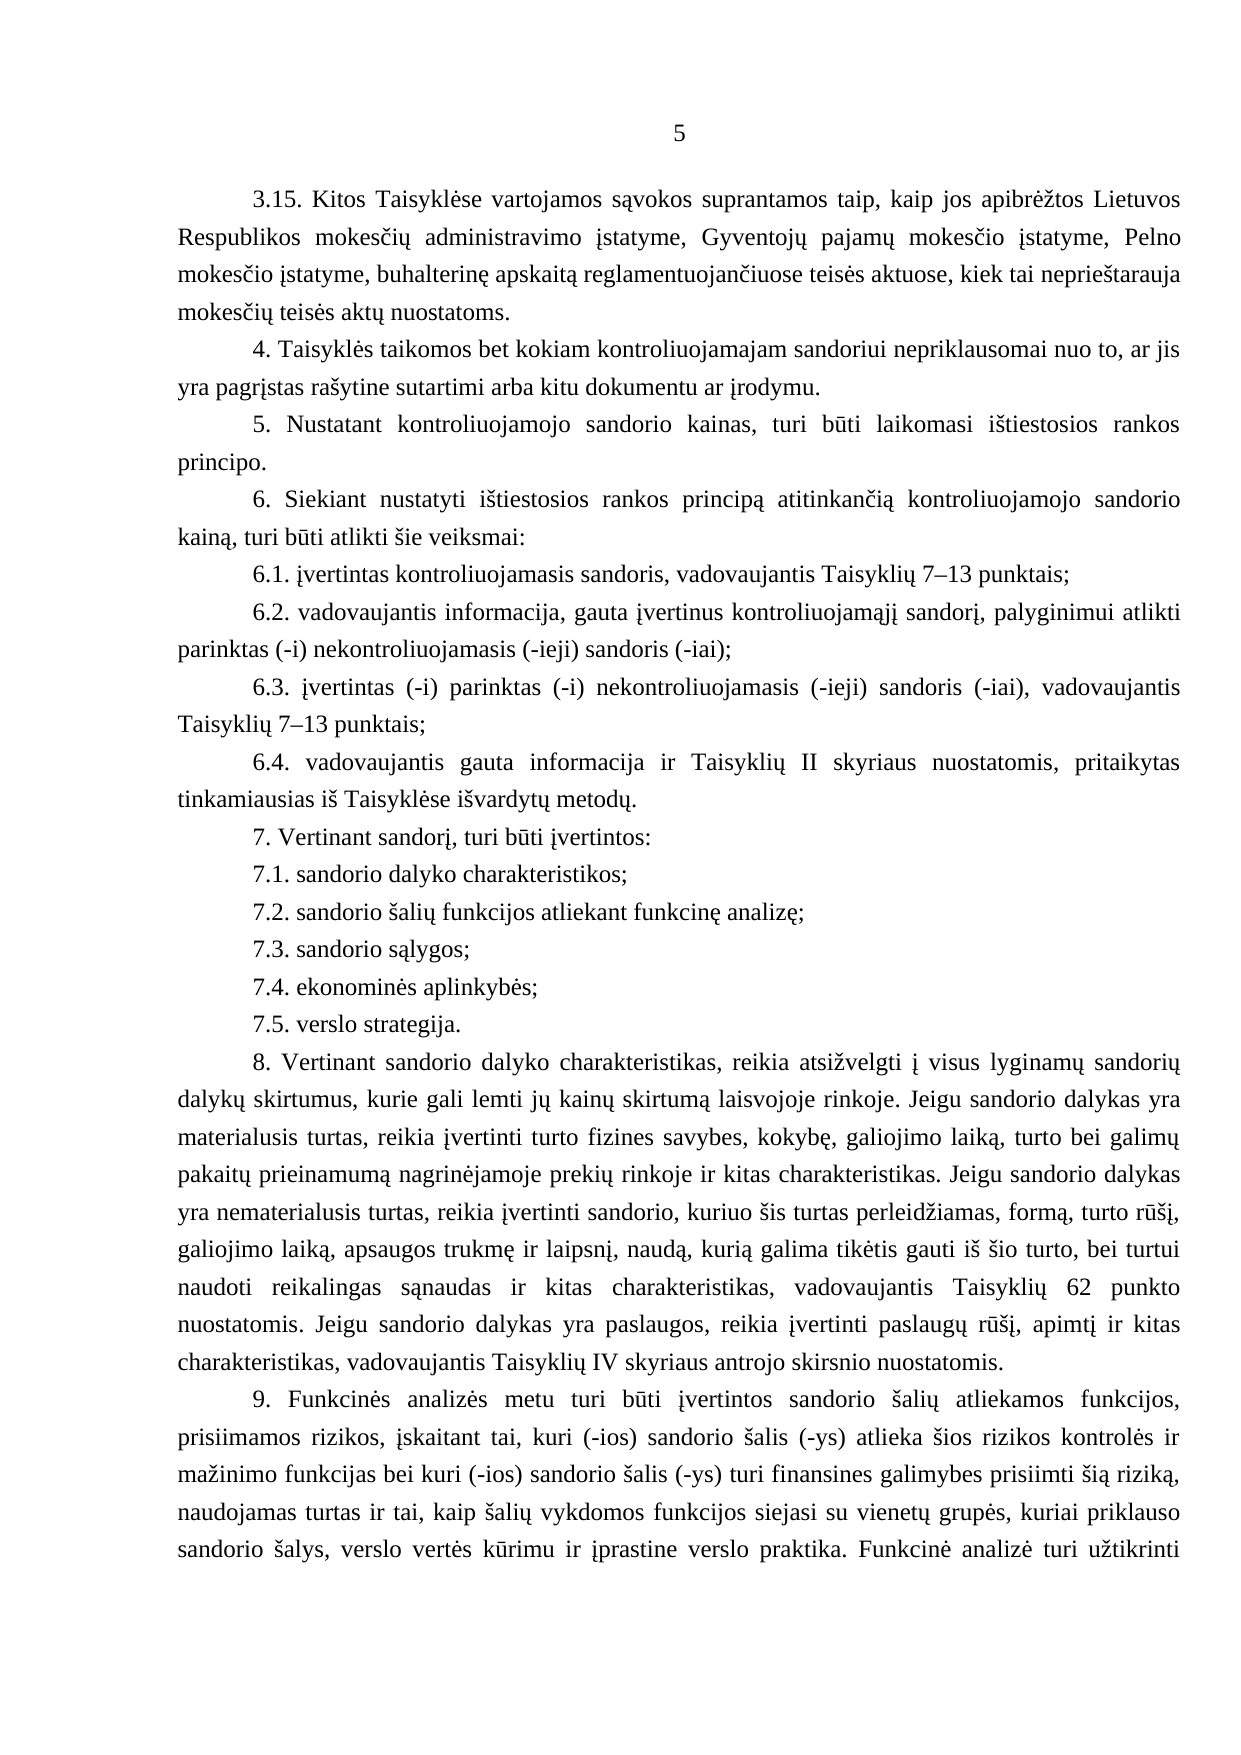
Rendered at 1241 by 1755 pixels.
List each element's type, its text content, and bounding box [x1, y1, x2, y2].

text 7.4. ekonominės aplinkybės; [177, 963, 1181, 1001]
text 7.3. sandorio sąlygos; [177, 926, 1181, 963]
text 7.5. verslo strategija. [177, 1001, 1181, 1038]
text 8. Vertinant sandorio dalyko charakteristikas, reikia atsižvelgti į visus lyginamų sandorių dalykų skirtumus, kurie gali lemti jų kainų skirtumą laisvojoje rinkoje. Jeigu sandorio dalykas yra materialusis turtas, reikia įvertinti turto fizines savybes, kokybę, galiojimo laiką, turto bei galimų pakaitų prieinamumą nagrinėjamoje prekių rinkoje ir kitas charakteristikas. Jeigu sandorio dalykas yra nematerialusis turtas, reikia įvertinti sandorio, kuriuo šis turtas perleidžiamas, formą, turto rūšį, galiojimo laiką, apsaugos trukmę ir laipsnį, naudą, kurią galima tikėtis gauti iš šio turto, bei turtui naudoti reikalingas sąnaudas ir kitas charakteristikas, vadovaujantis Taisyklių 62 punkto nuostatomis. Jeigu sandorio dalykas yra paslaugos, reikia įvertinti paslaugų rūšį, apimtį ir kitas charakteristikas, vadovaujantis Taisyklių IV skyriaus antrojo skirsnio nuostatomis. [177, 1038, 1181, 1376]
text 7.1. sandorio dalyko charakteristikos; [177, 851, 1181, 888]
text 9. Funkcinės analizės metu turi būti įvertintos sandorio šalių atliekamos funkcijos, prisiimamos rizikos, įskaitant tai, kuri (-ios) sandorio šalis (-ys) atlieka šios rizikos kontrolės ir mažinimo funkcijas bei kuri (-ios) sandorio šalis (-ys) turi finansines galimybes prisiimti šią riziką, naudojamas turtas ir tai, kaip šalių vykdomos funkcijos siejasi su vienetų grupės, kuriai priklauso sandorio šalys, verslo vertės kūrimu ir įprastine verslo praktika. Funkcinė analizė turi užtikrinti [177, 1376, 1181, 1563]
text 6.1. įvertintas kontroliuojamasis sandoris, vadovaujantis Taisyklių 7–13 punktais; [177, 551, 1181, 588]
text 6. Siekiant nustatyti ištiestosios rankos principą atitinkančią kontroliuojamojo sandorio kainą, turi būti atlikti šie veiksmai: [177, 476, 1181, 551]
text 7. Vertinant sandorį, turi būti įvertintos: [177, 813, 1181, 851]
text 3.15. Kitos Taisyklėse vartojamos sąvokos suprantamos taip, kaip jos apibrėžtos Lietuvos Respublikos mokesčių administravimo įstatyme, Gyventojų pajamų mokesčio įstatyme, Pelno mokesčio įstatyme, buhalterinę apskaitą reglamentuojančiuose teisės aktuose, kiek tai neprieštarauja mokesčių teisės aktų nuostatoms. [177, 176, 1181, 326]
text 6.3. įvertintas (-i) parinktas (-i) nekontroliuojamasis (-ieji) sandoris (-iai), vadovaujantis Taisyklių 7–13 punktais; [177, 663, 1181, 738]
text 4. Taisyklės taikomos bet kokiam kontroliuojamajam sandoriui nepriklausomai nuo to, ar jis yra pagrįstas rašytine sutartimi arba kitu dokumentu ar įrodymu. [177, 326, 1181, 401]
text 7.2. sandorio šalių funkcijos atliekant funkcinę analizę; [177, 888, 1181, 926]
text 6.2. vadovaujantis informacija, gauta įvertinus kontroliuojamąjį sandorį, palyginimui atlikti parinktas (-i) nekontroliuojamasis (-ieji) sandoris (-iai); [177, 588, 1181, 663]
text 5. Nustatant kontroliuojamojo sandorio kainas, turi būti laikomasi ištiestosios rankos principo. [177, 401, 1181, 476]
text 6.4. vadovaujantis gauta informacija ir Taisyklių II skyriaus nuostatomis, pritaikytas tinkamiausias iš Taisyklėse išvardytų metodų. [177, 738, 1181, 813]
